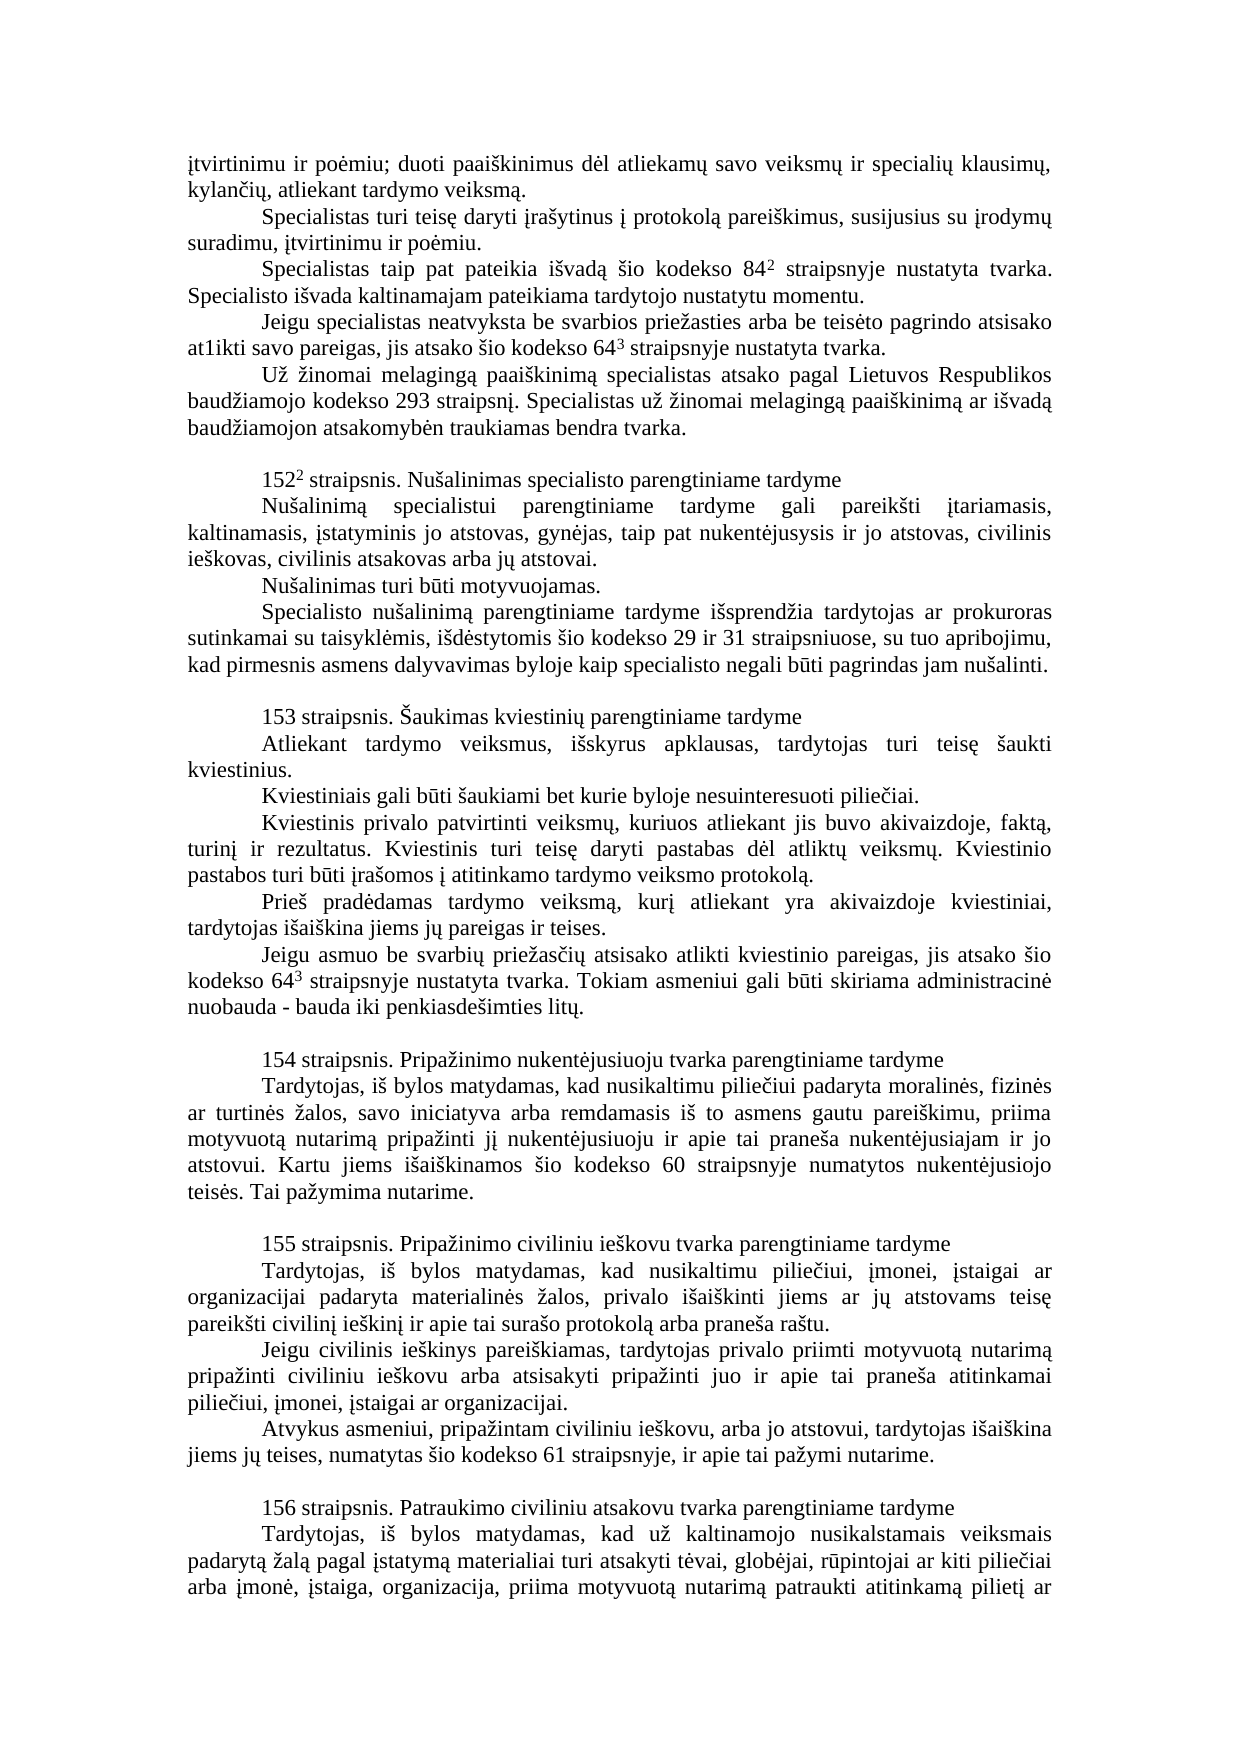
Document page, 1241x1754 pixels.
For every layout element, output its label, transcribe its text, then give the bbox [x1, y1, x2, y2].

text Jeigu asmuo be svarbių priežasčių atsisako atlikti kviestinio pareigas, jis atsako šio kodekso 643 straipsnyje nustatyta tvarka. Tokiam asmeniui gali būti skiriama administracinė nuobauda - bauda iki penkiasdešimties litų. [187, 941, 1053, 1020]
text 154 straipsnis. Pripažinimo nukentėjusiuoju tvarka parengtiniame tardyme [187, 1046, 1053, 1072]
text Už žinomai melagingą paaiškinimą specialistas atsako pagal Lietuvos Respublikos baudžiamojo kodekso 293 straipsnį. Specialistas už žinomai melagingą paaiškinimą ar išvadą baudžiamojon atsakomybėn traukiamas bendra tvarka. [187, 361, 1053, 440]
text Specialistas turi teisę daryti įrašytinus į protokolą pareiškimus, susijusius su įrodymų suradimu, įtvirtinimu ir poėmiu. [187, 203, 1053, 255]
text Atliekant tardymo veiksmus, išskyrus apklausas, tardytojas turi teisę šaukti kviestinius. [187, 730, 1053, 782]
text Nušalinimas turi būti motyvuojamas. [187, 572, 1053, 598]
text Specialisto nušalinimą parengtiniame tardyme išsprendžia tardytojas ar prokuroras sutinkamai su taisyklėmis, išdėstytomis šio kodekso 29 ir 31 straipsniuose, su tuo apribojimu, kad pirmesnis asmens dalyvavimas byloje kaip specialisto negali būti pagrindas jam nušalinti. [187, 598, 1053, 677]
text Kviestiniais gali būti šaukiami bet kurie byloje nesuinteresuoti piliečiai. [187, 782, 1053, 809]
text Atvykus asmeniui, pripažintam civiliniu ieškovu, arba jo atstovui, tardytojas išaiškina jiems jų teises, numatytas šio kodekso 61 straipsnyje, ir apie tai pažymi nutarime. [187, 1415, 1053, 1468]
text Jeigu civilinis ieškinys pareiškiamas, tardytojas privalo priimti motyvuotą nutarimą pripažinti civiliniu ieškovu arba atsisakyti pripažinti juo ir apie tai praneša atitinkamai piliečiui, įmonei, įstaigai ar organizacijai. [187, 1336, 1053, 1415]
text Kviestinis privalo patvirtinti veiksmų, kuriuos atliekant jis buvo akivaizdoje, faktą, turinį ir rezultatus. Kviestinis turi teisę daryti pastabas dėl atliktų veiksmų. Kviestinio pastabos turi būti įrašomos į atitinkamo tardymo veiksmo protokolą. [187, 809, 1053, 888]
text Tardytojas, iš bylos matydamas, kad nusikaltimu piliečiui padaryta moralinės, fizinės ar turtinės žalos, savo iniciatyva arba remdamasis iš to asmens gautu pareiškimu, priima motyvuotą nutarimą pripažinti jį nukentėjusiuoju ir apie tai praneša nukentėjusiajam ir jo atstovui. Kartu jiems išaiškinamos šio kodekso 60 straipsnyje numatytos nukentėjusiojo teisės. Tai pažymima nutarime. [187, 1072, 1053, 1204]
text įtvirtinimu ir poėmiu; duoti paaiškinimus dėl atliekamų savo veiksmų ir specialių klausimų, kylančių, atliekant tardymo veiksmą. [187, 150, 1053, 203]
text Tardytojas, iš bylos matydamas, kad už kaltinamojo nusikalstamais veiksmais padarytą žalą pagal įstatymą materialiai turi atsakyti tėvai, globėjai, rūpintojai ar kiti piliečiai arba įmonė, įstaiga, organizacija, priima motyvuotą nutarimą patraukti atitinkamą pilietį ar [187, 1520, 1053, 1599]
text Specialistas taip pat pateikia išvadą šio kodekso 842 straipsnyje nustatyta tvarka. Specialisto išvada kaltinamajam pateikiama tardytojo nustatytu momentu. [187, 255, 1053, 308]
text Tardytojas, iš bylos matydamas, kad nusikaltimu piliečiui, įmonei, įstaigai ar organizacijai padaryta materialinės žalos, privalo išaiškinti jiems ar jų atstovams teisę pareikšti civilinį ieškinį ir apie tai surašo protokolą arba praneša raštu. [187, 1257, 1053, 1336]
text Jeigu specialistas neatvyksta be svarbios priežasties arba be teisėto pagrindo atsisako at1ikti savo pareigas, jis atsako šio kodekso 643 straipsnyje nustatyta tvarka. [187, 308, 1053, 361]
text Prieš pradėdamas tardymo veiksmą, kurį atliekant yra akivaizdoje kviestiniai, tardytojas išaiškina jiems jų pareigas ir teises. [187, 888, 1053, 941]
text 156 straipsnis. Patraukimo civiliniu atsakovu tvarka parengtiniame tardyme [187, 1494, 1053, 1520]
text 155 straipsnis. Pripažinimo civiliniu ieškovu tvarka parengtiniame tardyme [187, 1231, 1053, 1257]
text Nušalinimą specialistui parengtiniame tardyme gali pareikšti įtariamasis, kaltinamasis, įstatyminis jo atstovas, gynėjas, taip pat nukentėjusysis ir jo atstovas, civilinis ieškovas, civilinis atsakovas arba jų atstovai. [187, 493, 1053, 572]
text 1522 straipsnis. Nušalinimas specialisto parengtiniame tardyme [187, 466, 1053, 493]
text 153 straipsnis. Šaukimas kviestinių parengtiniame tardyme [187, 703, 1053, 730]
